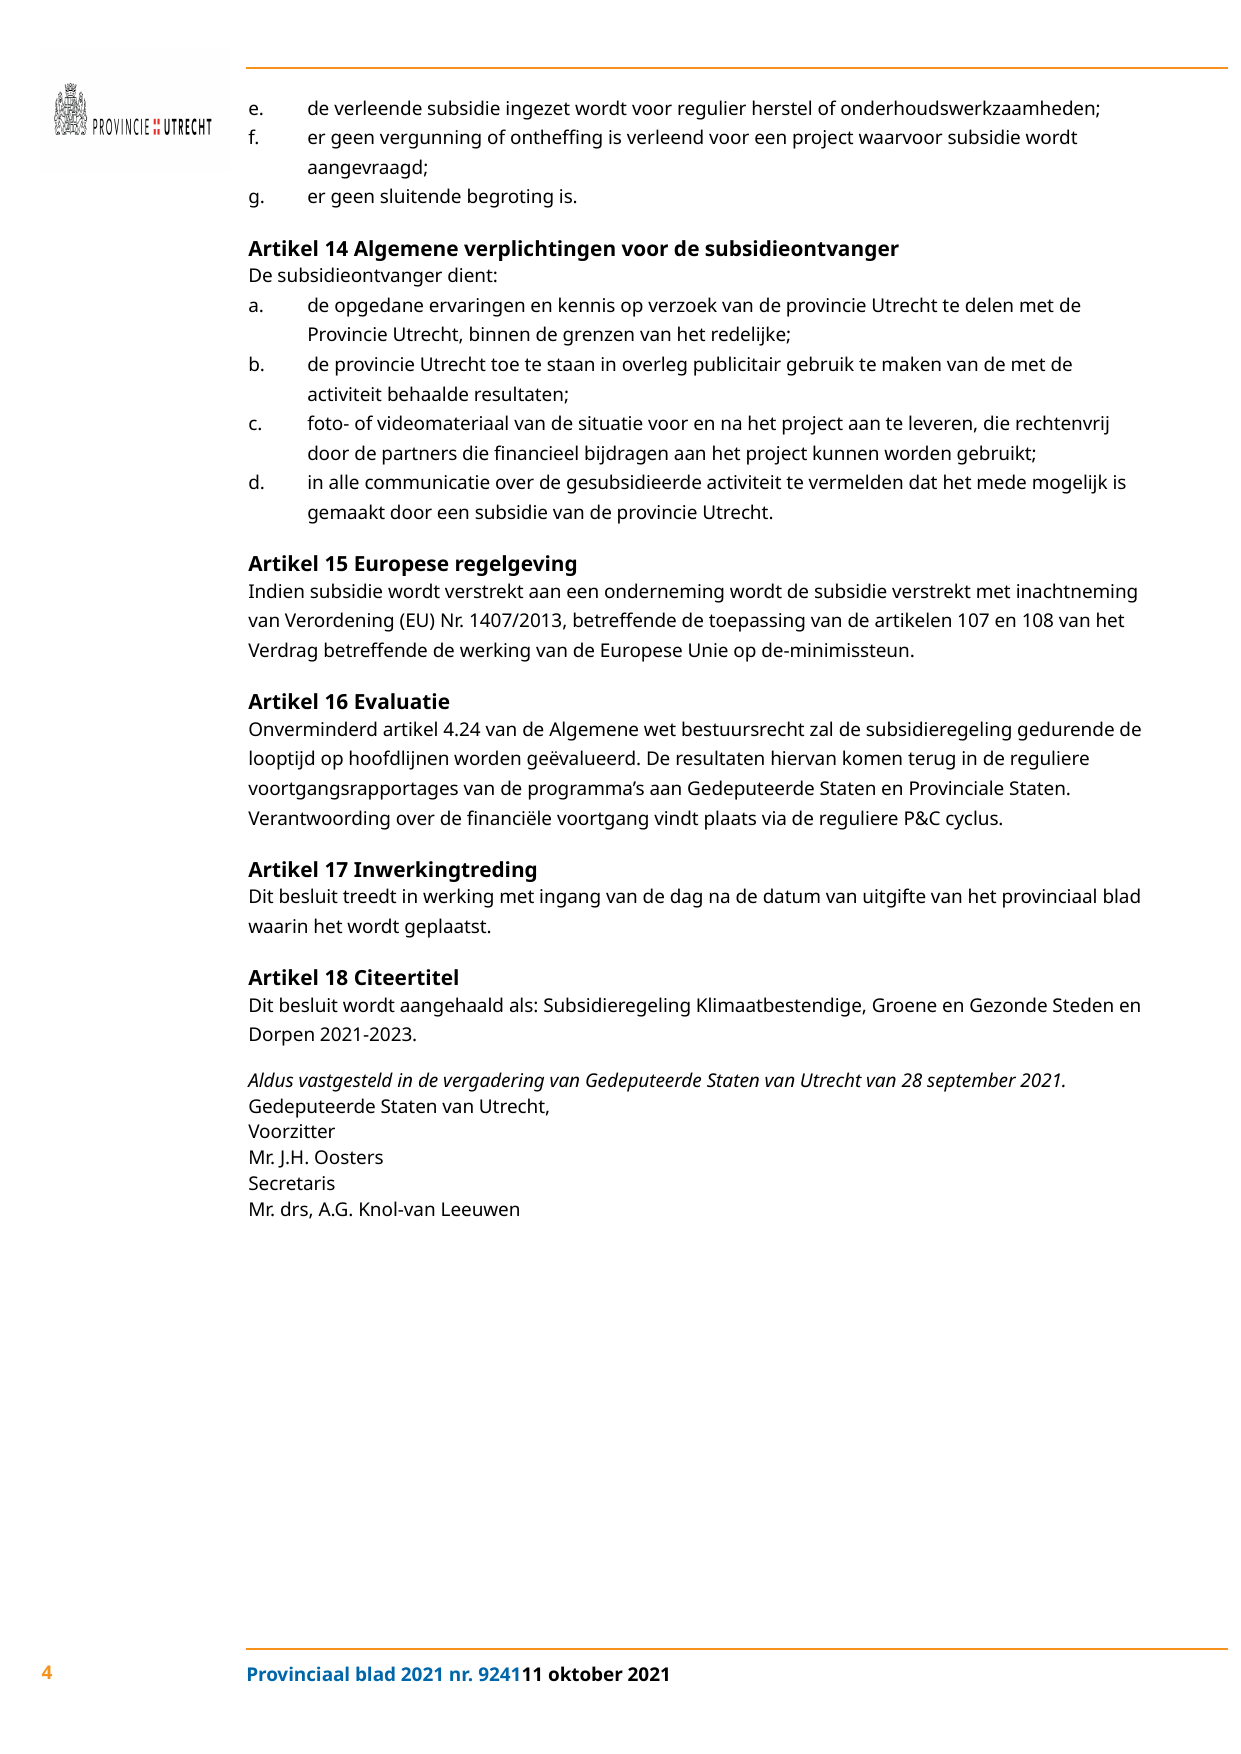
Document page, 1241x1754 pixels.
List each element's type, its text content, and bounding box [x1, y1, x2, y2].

text Mr. drs, A.G. Knol-van Leeuwen [248, 1196, 1152, 1222]
text Aldus vastgesteld in de vergadering van Gedeputeerde Staten van Utrecht van 28 september 2021. [248, 1067, 1152, 1093]
list er geen sluitende begroting is. [248, 183, 1152, 209]
text Artikel 17 Inwerkingtreding [248, 855, 1152, 883]
list de verleende subsidie ingezet wordt voor regulier herstel of onderhoudswerkzaamheden; [248, 95, 1152, 121]
text Dit besluit wordt aangehaald als: Subsidieregeling Klimaatbestendige, Groene en Gezonde Steden en Dorpen 2021-2023. [248, 992, 1152, 1047]
text Artikel 14 Algemene verplichtingen voor de subsidieontvanger [248, 234, 1152, 262]
list er geen vergunning of ontheffing is verleend voor een project waarvoor subsidie wordt aangevraagd; [248, 124, 1152, 180]
text Onverminderd artikel 4.24 van de Algemene wet bestuursrecht zal de subsidieregeling gedurende de looptijd op hoofdlijnen worden geëvalueerd. De resultaten hiervan komen terug in de reguliere voortgangsrapportages van de programma’s aan Gedeputeerde Staten en Provinciale Staten. Verantwoording over de financiële voortgang vindt plaats via de reguliere P&C cyclus. [248, 716, 1152, 830]
text Voorzitter [248, 1119, 1152, 1144]
text Artikel 15 Europese regelgeving [248, 549, 1152, 578]
text Secretaris [248, 1170, 1152, 1196]
picture [41, 47, 231, 172]
text Artikel 18 Citeertitel [248, 963, 1152, 992]
text Mr. J.H. Oosters [248, 1144, 1152, 1170]
list de opgedane ervaringen en kennis op verzoek van de provincie Utrecht te delen met de Provincie Utrecht, binnen de grenzen van het redelijke; [248, 292, 1152, 347]
text Dit besluit treedt in werking met ingang van de dag na de datum van uitgifte van het provinciaal blad waarin het wordt geplaatst. [248, 883, 1152, 939]
text Artikel 16 Evaluatie [248, 687, 1152, 716]
list foto- of videomateriaal van de situatie voor en na het project aan te leveren, die rechtenvrij door de partners die financieel bijdragen aan het project kunnen worden gebruikt; [248, 410, 1152, 466]
text Gedeputeerde Staten van Utrecht, [248, 1093, 1152, 1119]
list de provincie Utrecht toe te staan in overleg publicitair gebruik te maken van de met de activiteit behaalde resultaten; [248, 351, 1152, 406]
list in alle communicatie over de gesubsidieerde activiteit te vermelden dat het mede mogelijk is gemaakt door een subsidie van de provincie Utrecht. [248, 469, 1152, 525]
text Indien subsidie wordt verstrekt aan een onderneming wordt de subsidie verstrekt met inachtneming van Verordening (EU) Nr. 1407/2013, betreffende de toepassing van de artikelen 107 en 108 van het Verdrag betreffende de werking van de Europese Unie op de-minimissteun. [248, 578, 1152, 663]
text De subsidieontvanger dient: [248, 262, 1152, 288]
